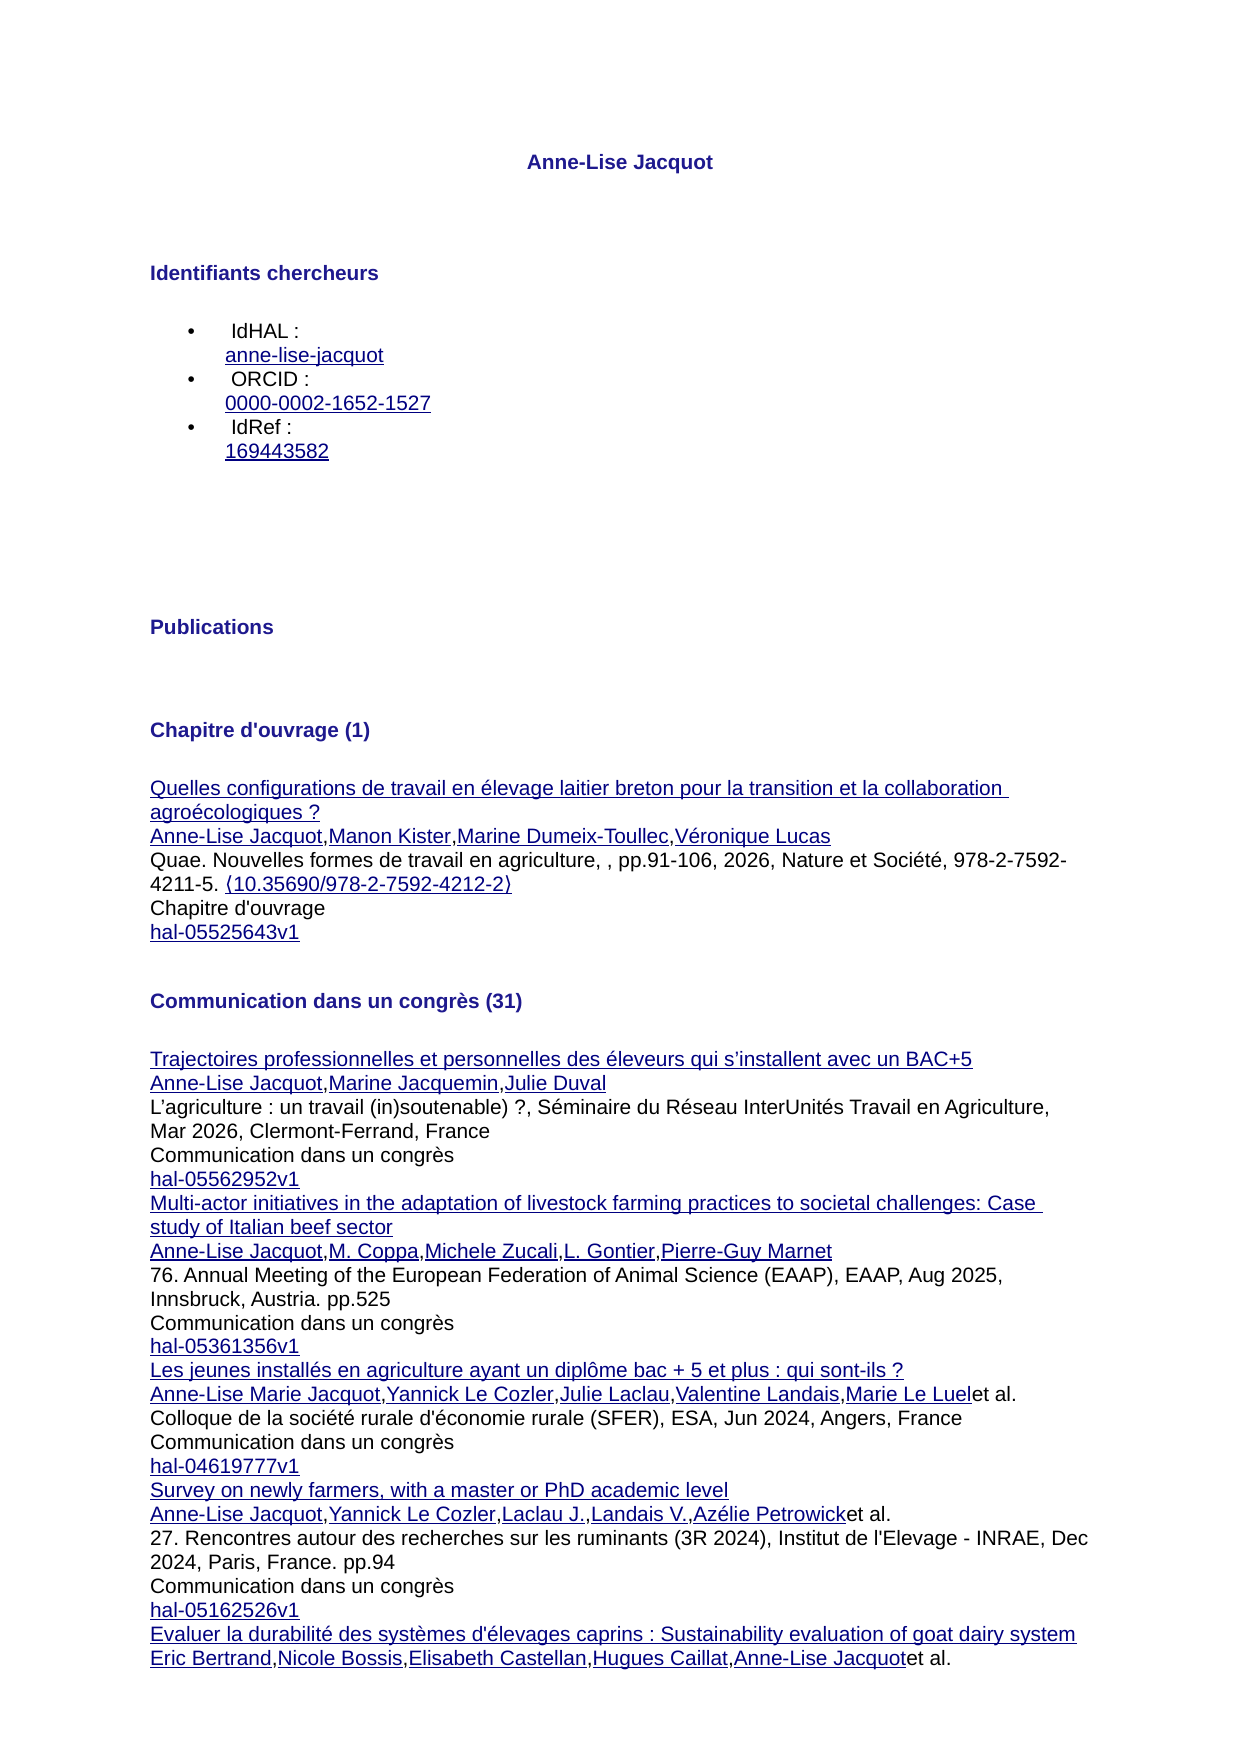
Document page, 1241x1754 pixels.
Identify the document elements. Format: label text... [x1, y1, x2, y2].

table_header Quelles configurations de travail en élevage laitier breton pour la transition et la collaboration agroécologiques ? Anne-Lise Jacquot,Manon Kister,Marine Dumeix-Toullec,Véronique Lucas Quae. Nouvelles formes de travail en agriculture, , pp.91-106, 2026, Nature et Société, 978-2-7592-4211-5. ⟨10.35690/978-2-7592-4212-2⟩ Chapitre d'ouvrage hal-05525643v1 [150, 776, 1090, 944]
subtitle Communication dans un congrès (31) [150, 988, 1090, 1012]
list 0000-0002-1652-1527 [187, 391, 1090, 414]
subtitle Chapitre d'ouvrage (1) [150, 718, 1090, 742]
table_cell Evaluer la durabilité des systèmes d'élevages caprins : Sustainability evaluation of goat dairy system Eric Bertrand,Nicole Bossis,Elisabeth Castellan,Hugues Caillat,Anne-Lise Jacquotet al. [150, 1622, 1090, 1670]
subtitle Identifiants chercheurs [150, 260, 1090, 284]
table_cell Survey on newly farmers, with a master or PhD academic level Anne-Lise Jacquot,Yannick Le Cozler,Laclau J.,Landais V.,Azélie Petrowicket al. 27. Rencontres autour des recherches sur les ruminants (3R 2024), Institut de l'Elevage - INRAE, Dec 2024, Paris, France. pp.94 Communication dans un congrès hal-05162526v1 [150, 1478, 1090, 1622]
table_header Trajectoires professionnelles et personnelles des éleveurs qui s’installent avec un BAC+5 Anne-Lise Jacquot,Marine Jacquemin,Julie Duval L’agriculture : un travail (in)soutenable) ?, Séminaire du Réseau InterUnités Travail en Agriculture, Mar 2026, Clermont-Ferrand, France Communication dans un congrès hal-05562952v1 [150, 1047, 1090, 1191]
list IdHAL : [187, 319, 1090, 343]
list ORCID : [187, 367, 1090, 391]
subtitle Publications [150, 614, 1090, 638]
list IdRef : [187, 414, 1090, 438]
list anne-lise-jacquot [187, 343, 1090, 367]
table_cell Multi-actor initiatives in the adaptation of livestock farming practices to societal challenges: Case study of Italian beef sector Anne-Lise Jacquot,M. Coppa,Michele Zucali,L. Gontier,Pierre-Guy Marnet 76. Annual Meeting of the European Federation of Animal Science (EAAP), EAAP, Aug 2025, Innsbruck, Austria. pp.525 Communication dans un congrès hal-05361356v1 [150, 1191, 1090, 1358]
list 169443582 [187, 438, 1090, 462]
table_cell Les jeunes installés en agriculture ayant un diplôme bac + 5 et plus : qui sont-ils ? Anne-Lise Marie Jacquot,Yannick Le Cozler,Julie Laclau,Valentine Landais,Marie Le Luelet al. Colloque de la société rurale d'économie rurale (SFER), ESA, Jun 2024, Angers, France Communication dans un congrès hal-04619777v1 [150, 1358, 1090, 1478]
subtitle Anne-Lise Jacquot [150, 150, 1090, 174]
